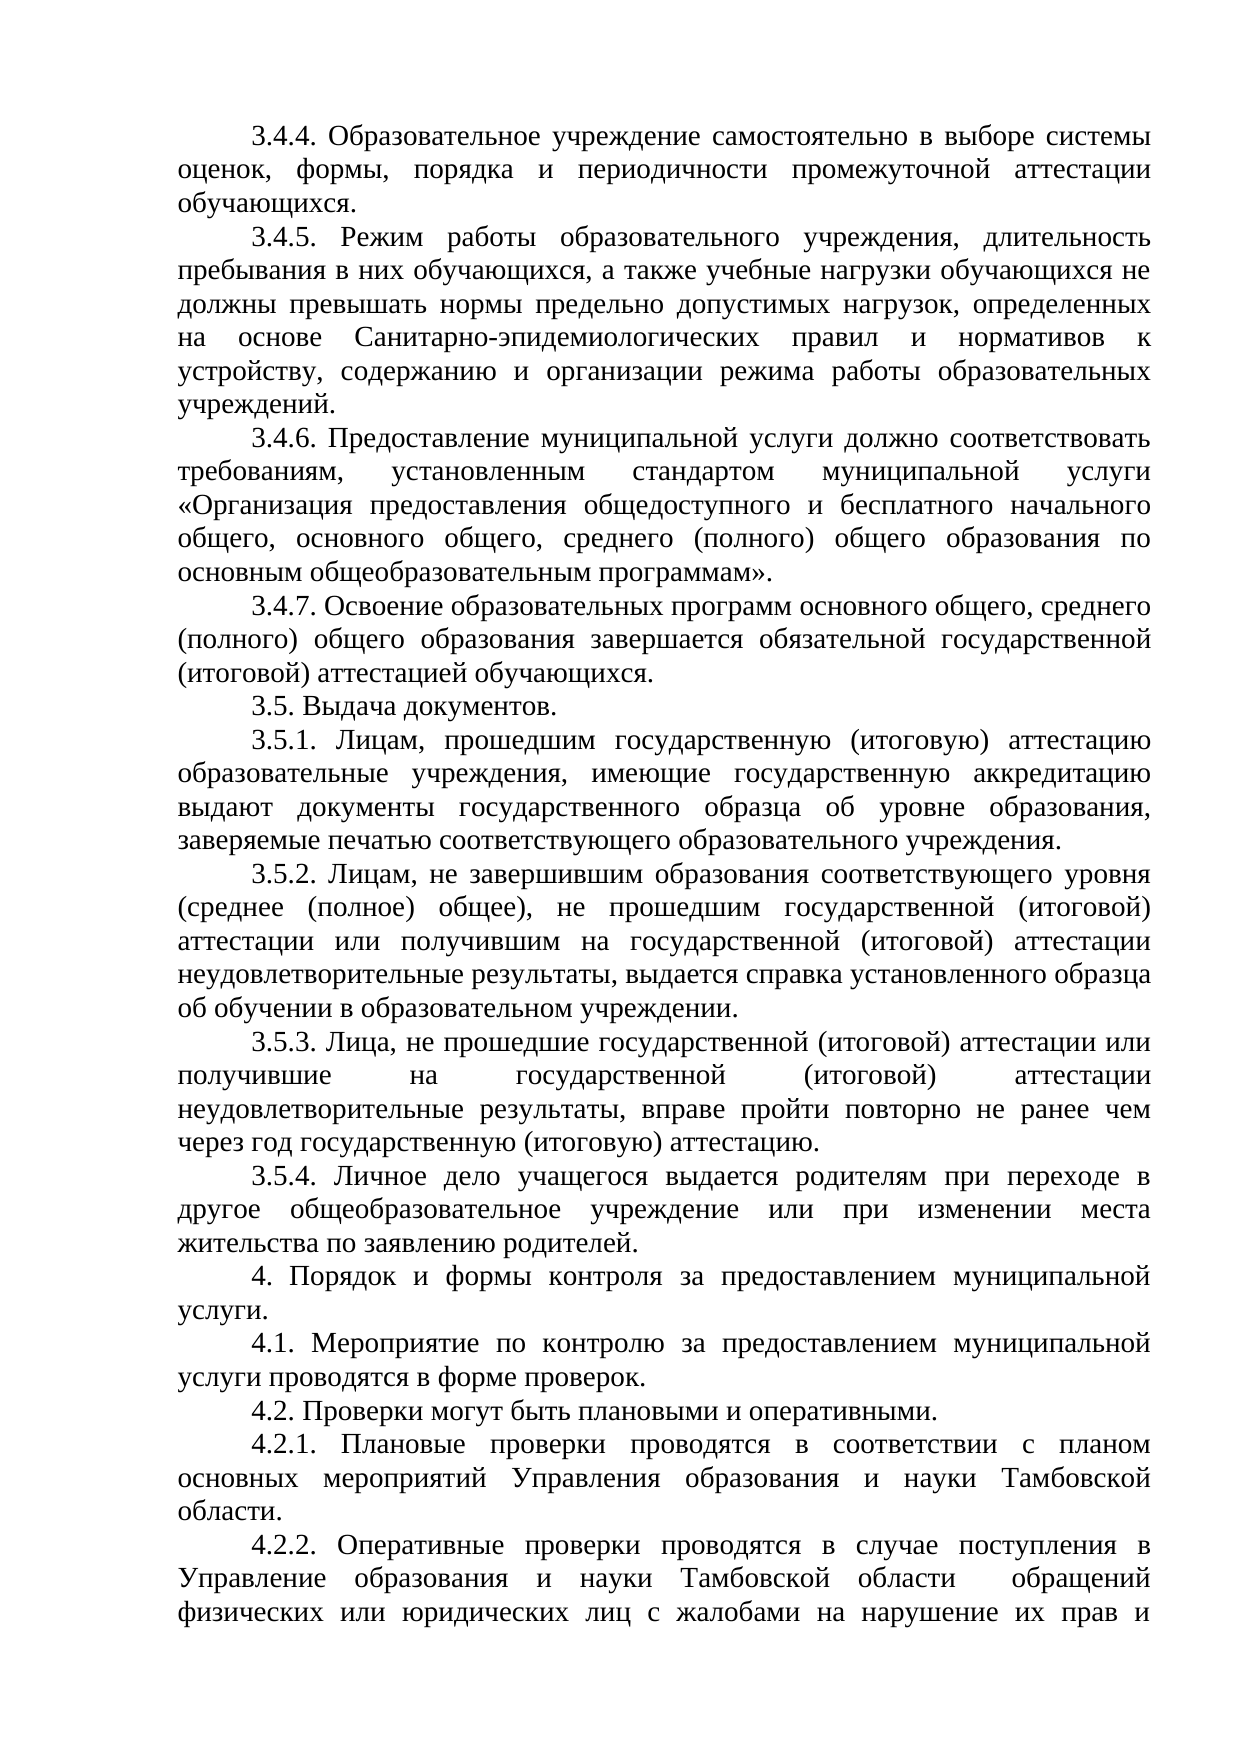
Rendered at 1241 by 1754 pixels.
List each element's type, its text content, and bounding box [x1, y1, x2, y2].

text 4.2.2. Оперативные проверки проводятся в случае поступления в Управление образования и науки Тамбовской области обращений физических или юридических лиц с жалобами на нарушение их прав и [177, 1527, 1152, 1627]
text 4.2.1. Плановые проверки проводятся в соответствии с планом основных мероприятий Управления образования и науки Тамбовской области. [177, 1426, 1152, 1527]
text 3.4.4. Образовательное учреждение самостоятельно в выборе системы оценок, формы, порядка и периодичности промежуточной аттестации обучающихся. [177, 118, 1152, 219]
text 4.2. Проверки могут быть плановыми и оперативными. [177, 1393, 1152, 1426]
text 3.4.6. Предоставление муниципальной услуги должно соответствовать требованиям, установленным стандартом муниципальной услуги «Организация предоставления общедоступного и бесплатного начального общего, основного общего, среднего (полного) общего образования по основным общеобразовательным программам». [177, 420, 1152, 588]
text 3.5.4. Личное дело учащегося выдается родителям при переходе в другое общеобразовательное учреждение или при изменении места жительства по заявлению родителей. [177, 1158, 1152, 1258]
text 3.5. Выдача документов. [177, 688, 1152, 722]
text 3.5.1. Лицам, прошедшим государственную (итоговую) аттестацию образовательные учреждения, имеющие государственную аккредитацию выдают документы государственного образца об уровне образования, заверяемые печатью соответствующего образовательного учреждения. [177, 722, 1152, 856]
text 3.5.3. Лица, не прошедшие государственной (итоговой) аттестации или получившие на государственной (итоговой) аттестации неудовлетворительные результаты, вправе пройти повторно не ранее чем через год государственную (итоговую) аттестацию. [177, 1024, 1152, 1158]
text 3.4.7. Освоение образовательных программ основного общего, среднего (полного) общего образования завершается обязательной государственной (итоговой) аттестацией обучающихся. [177, 588, 1152, 688]
text 4. Порядок и формы контроля за предоставлением муниципальной услуги. [177, 1258, 1152, 1326]
text 3.5.2. Лицам, не завершившим образования соответствующего уровня (среднее (полное) общее), не прошедшим государственной (итоговой) аттестации или получившим на государственной (итоговой) аттестации неудовлетворительные результаты, выдается справка установленного образца об обучении в образовательном учреждении. [177, 856, 1152, 1024]
text 4.1. Мероприятие по контролю за предоставлением муниципальной услуги проводятся в форме проверок. [177, 1326, 1152, 1393]
text 3.4.5. Режим работы образовательного учреждения, длительность пребывания в них обучающихся, а также учебные нагрузки обучающихся не должны превышать нормы предельно допустимых нагрузок, определенных на основе Санитарно-эпидемиологических правил и нормативов к устройству, содержанию и организации режима работы образовательных учреждений. [177, 219, 1152, 420]
